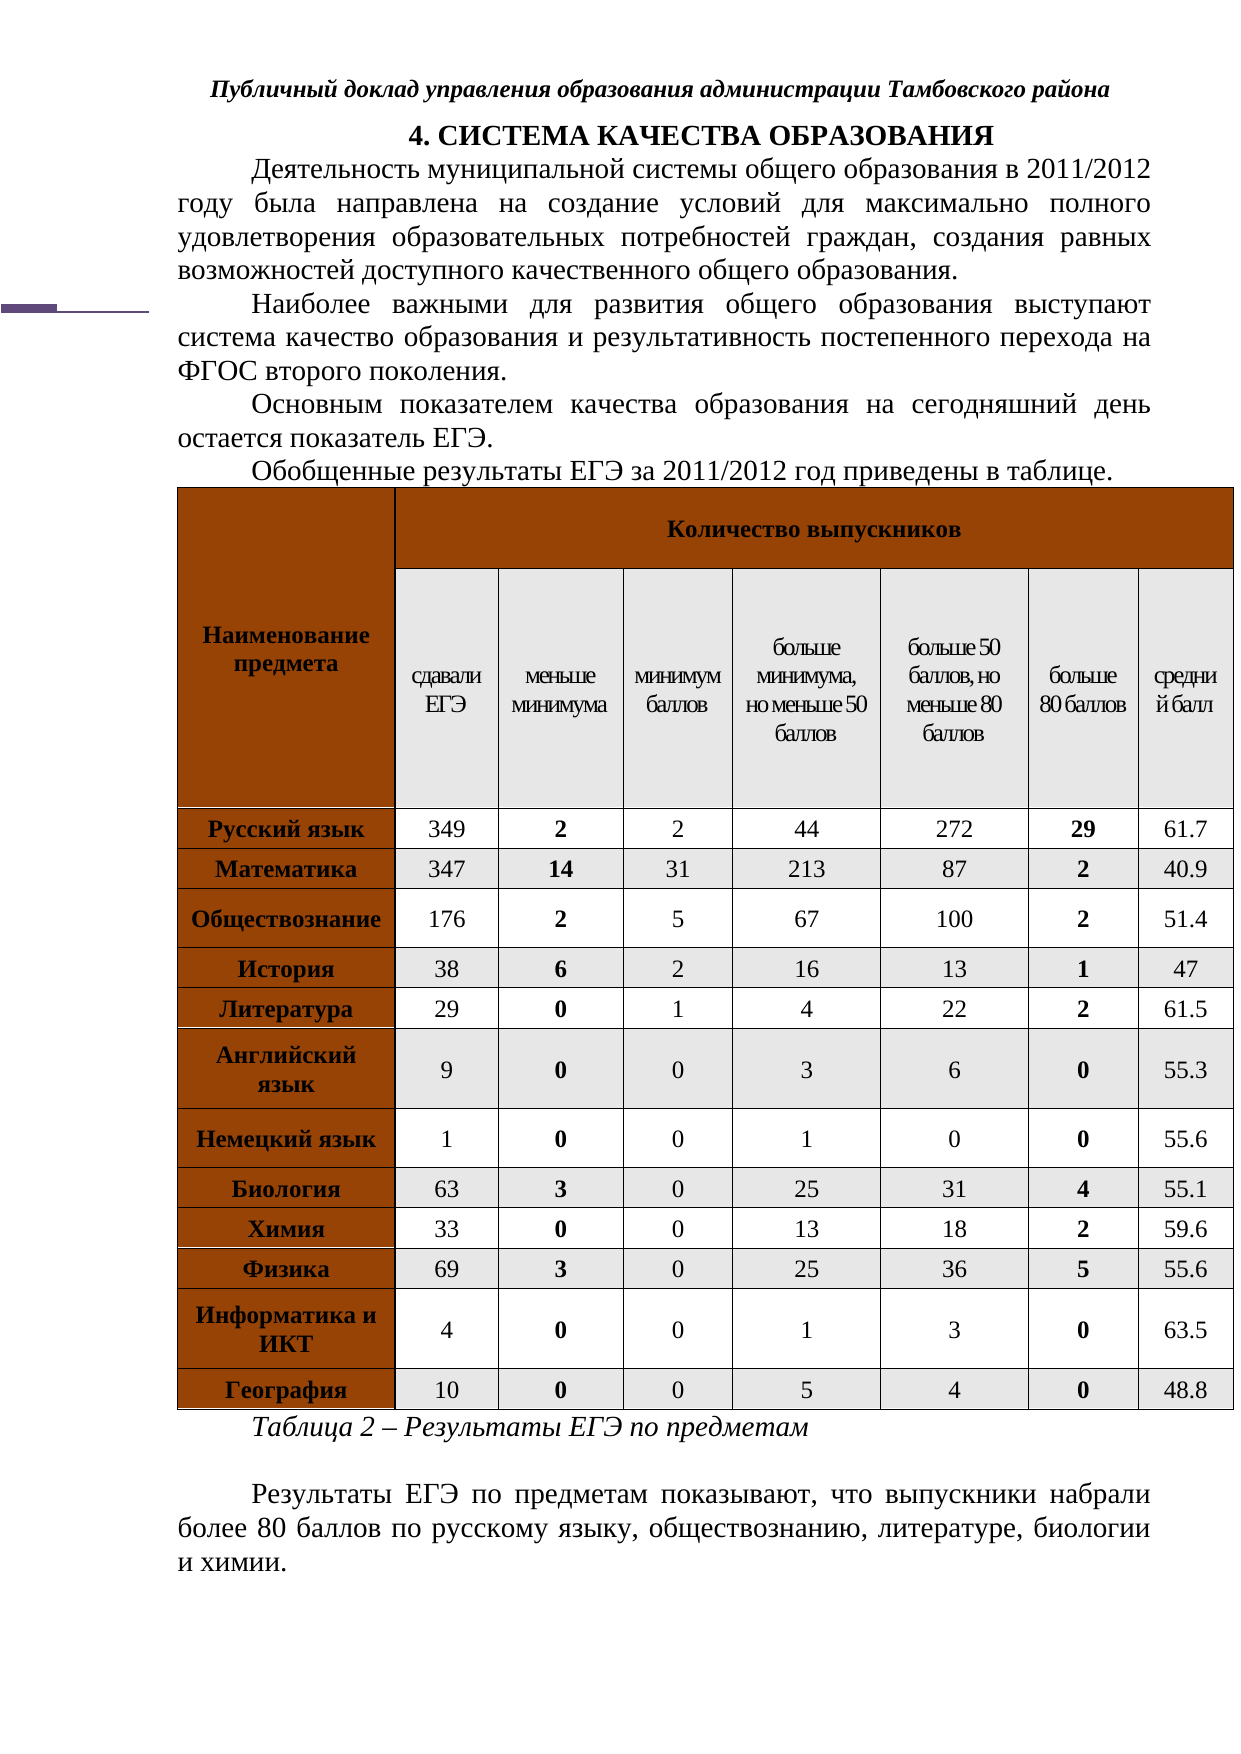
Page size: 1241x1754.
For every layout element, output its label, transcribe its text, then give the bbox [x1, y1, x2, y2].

text Основным показателем качества образования на сегодняшний день остается показатель ЕГЭ. [177, 386, 1152, 453]
table_cell Обществознание [178, 889, 394, 947]
table_cell 2 [624, 948, 732, 987]
table_cell 55.3 [1139, 1029, 1233, 1108]
table_cell 25 [733, 1249, 880, 1288]
table_cell 38 [396, 948, 498, 987]
table_cell 31 [624, 849, 732, 888]
table_cell 0 [624, 1168, 732, 1207]
table_cell минимум баллов [624, 569, 732, 807]
table_cell больше 80 баллов [1029, 569, 1138, 807]
table_header Наименование предмета [178, 488, 394, 807]
table_cell 25 [733, 1168, 880, 1207]
table_cell 9 [396, 1029, 498, 1108]
table_cell больше 50 баллов, но меньше 80 баллов [881, 569, 1028, 807]
table_cell 61.7 [1139, 809, 1233, 848]
table_cell 3 [733, 1029, 880, 1108]
table_cell Биология [178, 1168, 394, 1207]
table_cell 0 [1029, 1289, 1138, 1368]
table_cell Информатика и ИКТ [178, 1289, 394, 1368]
table_cell 0 [624, 1208, 732, 1247]
table_cell 0 [624, 1369, 732, 1408]
table_cell Русский язык [178, 809, 394, 848]
text Таблица 2 – Результаты ЕГЭ по предметам [177, 1410, 1152, 1443]
table_cell больше минимума, но меньше 50 баллов [733, 569, 880, 807]
text Результаты ЕГЭ по предметам показывают, что выпускники набрали более 80 баллов по русскому языку, обществознанию, литературе, биологии и химии. [177, 1477, 1152, 1577]
table_cell 31 [881, 1168, 1028, 1207]
table_cell 1 [624, 988, 732, 1027]
table_cell Немецкий язык [178, 1109, 394, 1167]
table_cell 2 [499, 889, 623, 947]
table_cell 51.4 [1139, 889, 1233, 947]
table_cell 22 [881, 988, 1028, 1027]
table_cell 69 [396, 1249, 498, 1288]
table_cell 63.5 [1139, 1289, 1233, 1368]
text Обобщенные результаты ЕГЭ за 2011/2012 год приведены в таблице. [177, 453, 1152, 487]
table_cell 47 [1139, 948, 1233, 987]
table_cell 5 [733, 1369, 880, 1408]
table_cell 87 [881, 849, 1028, 888]
table_cell Математика [178, 849, 394, 888]
table_cell 0 [1029, 1369, 1138, 1408]
table_cell География [178, 1369, 394, 1408]
table_cell 272 [881, 809, 1028, 848]
table_cell 176 [396, 889, 498, 947]
table_cell 13 [881, 948, 1028, 987]
table_cell 59.6 [1139, 1208, 1233, 1247]
table_cell 3 [881, 1289, 1028, 1368]
table_cell сдавали ЕГЭ [396, 569, 498, 807]
table_cell История [178, 948, 394, 987]
table_cell 2 [624, 809, 732, 848]
table_cell 2 [1029, 849, 1138, 888]
table_cell Английский язык [178, 1029, 394, 1108]
table_cell 0 [624, 1289, 732, 1368]
table_cell 10 [396, 1369, 498, 1408]
table_cell 0 [1029, 1109, 1138, 1167]
table_cell 0 [1029, 1029, 1138, 1108]
text Деятельность муниципальной системы общего образования в 2011/2012 году была направлена на создание условий для максимально полного удовлетворения образовательных потребностей граждан, создания равных возможностей доступного качественного общего образования. [177, 152, 1152, 286]
table_cell 33 [396, 1208, 498, 1247]
table_cell 0 [881, 1109, 1028, 1167]
table_cell 6 [881, 1029, 1028, 1108]
text Наиболее важными для развития общего образования выступают система качество образования и результативность постепенного перехода на ФГОС второго поколения. [177, 286, 1152, 386]
table_cell 0 [624, 1029, 732, 1108]
table_cell 2 [1029, 1208, 1138, 1247]
table_cell 0 [499, 1208, 623, 1247]
table_cell 48.8 [1139, 1369, 1233, 1408]
table_cell 18 [881, 1208, 1028, 1247]
table_cell 0 [624, 1249, 732, 1288]
table_cell 13 [733, 1208, 880, 1247]
table_cell 0 [499, 1369, 623, 1408]
table_cell 14 [499, 849, 623, 888]
table_cell 5 [624, 889, 732, 947]
table_cell 29 [1029, 809, 1138, 848]
table_cell 4 [881, 1369, 1028, 1408]
table_cell 2 [1029, 889, 1138, 947]
table_cell 16 [733, 948, 880, 987]
table_cell 4 [733, 988, 880, 1027]
table_cell 44 [733, 809, 880, 848]
table_cell 55.6 [1139, 1249, 1233, 1288]
table_cell 2 [499, 809, 623, 848]
table_cell 213 [733, 849, 880, 888]
table_cell 0 [499, 988, 623, 1027]
table_cell 40.9 [1139, 849, 1233, 888]
table_cell 0 [499, 1289, 623, 1368]
table_cell 63 [396, 1168, 498, 1207]
table_cell 5 [1029, 1249, 1138, 1288]
table_cell 55.1 [1139, 1168, 1233, 1207]
table_cell 1 [1029, 948, 1138, 987]
table_cell средний балл [1139, 569, 1233, 807]
table_cell 1 [396, 1109, 498, 1167]
table_cell 55.6 [1139, 1109, 1233, 1167]
table_cell 1 [733, 1109, 880, 1167]
table_cell 0 [499, 1029, 623, 1108]
table_header Количество выпускников [396, 488, 1233, 568]
table_cell 36 [881, 1249, 1028, 1288]
table_cell 29 [396, 988, 498, 1027]
table_cell 349 [396, 809, 498, 848]
table_cell 3 [499, 1249, 623, 1288]
table_cell 3 [499, 1168, 623, 1207]
table_cell 1 [733, 1289, 880, 1368]
table_cell 4 [1029, 1168, 1138, 1207]
table_cell 67 [733, 889, 880, 947]
table_cell Химия [178, 1208, 394, 1247]
table_cell 347 [396, 849, 498, 888]
table_cell Физика [178, 1249, 394, 1288]
table_cell 4 [396, 1289, 498, 1368]
table_cell 6 [499, 948, 623, 987]
table_cell 0 [624, 1109, 732, 1167]
table_cell Литература [178, 988, 394, 1027]
table_cell 61.5 [1139, 988, 1233, 1027]
table_cell 2 [1029, 988, 1138, 1027]
table_cell 0 [499, 1109, 623, 1167]
text 4. СИСТЕМА КАЧЕСТВА ОБРАЗОВАНИЯ [177, 118, 1152, 152]
table_cell 100 [881, 889, 1028, 947]
table_cell меньше минимума [499, 569, 623, 807]
